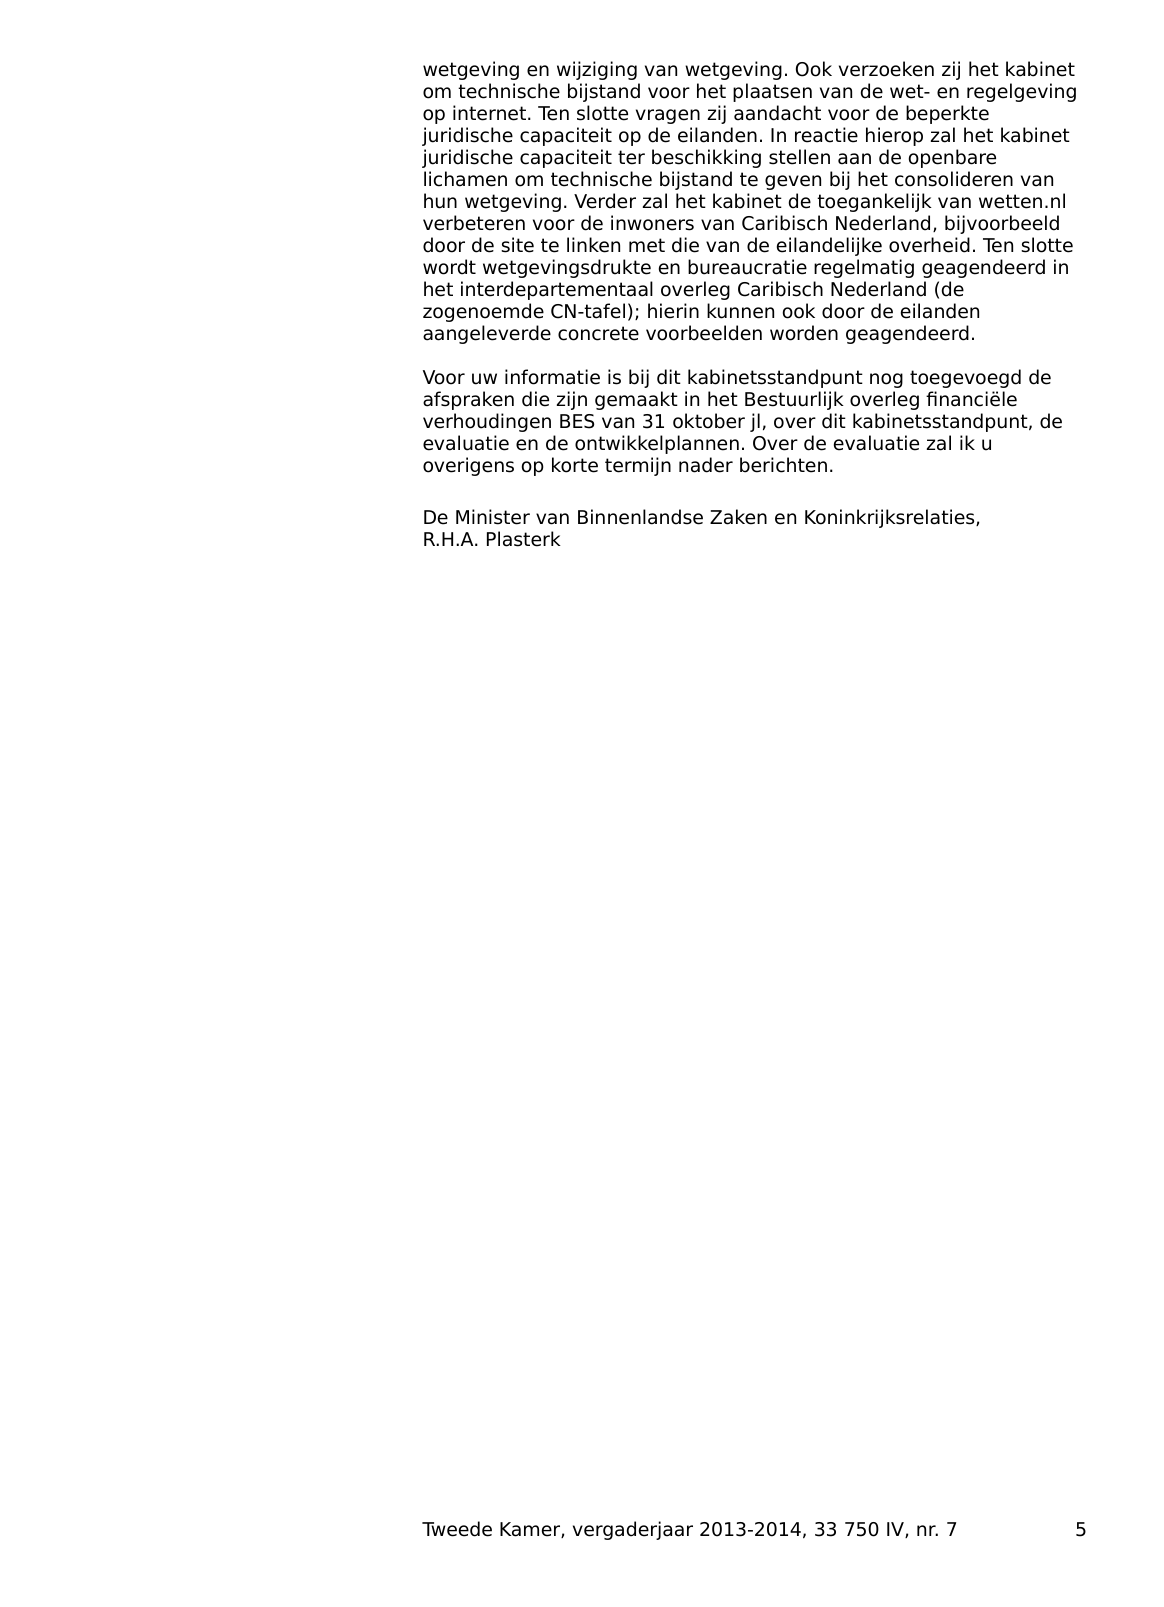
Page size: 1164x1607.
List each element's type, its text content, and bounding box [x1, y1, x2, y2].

text Voor uw informatie is bij dit kabinetsstandpunt nog toegevoegd de afspraken die zijn gemaakt in het Bestuurlijk overleg financiële verhoudingen BES van 31 oktober jl, over dit kabinetsstandpunt, de evaluatie en de ontwikkelplannen. Over de evaluatie zal ik u overigens op korte termijn nader berichten. [422, 367, 1087, 477]
text wetgeving en wijziging van wetgeving. Ook verzoeken zij het kabinet om technische bijstand voor het plaatsen van de wet- en regelgeving op internet. Ten slotte vragen zij aandacht voor de beperkte juridische capaciteit op de eilanden. In reactie hierop zal het kabinet juridische capaciteit ter beschikking stellen aan de openbare lichamen om technische bijstand te geven bij het consolideren van hun wetgeving. Verder zal het kabinet de toegankelijk van wetten.nl verbeteren voor de inwoners van Caribisch Nederland, bijvoorbeeld door de site te linken met die van de eilandelijke overheid. Ten slotte wordt wetgevingsdrukte en bureaucratie regelmatig geagendeerd in het interdepartementaal overleg Caribisch Nederland (de zogenoemde CN-tafel); hierin kunnen ook door de eilanden aangeleverde concrete voorbeelden worden geagendeerd. [422, 59, 1087, 345]
text De Minister van Binnenlandse Zaken en Koninkrijksrelaties, R.H.A. Plasterk [422, 507, 1087, 551]
